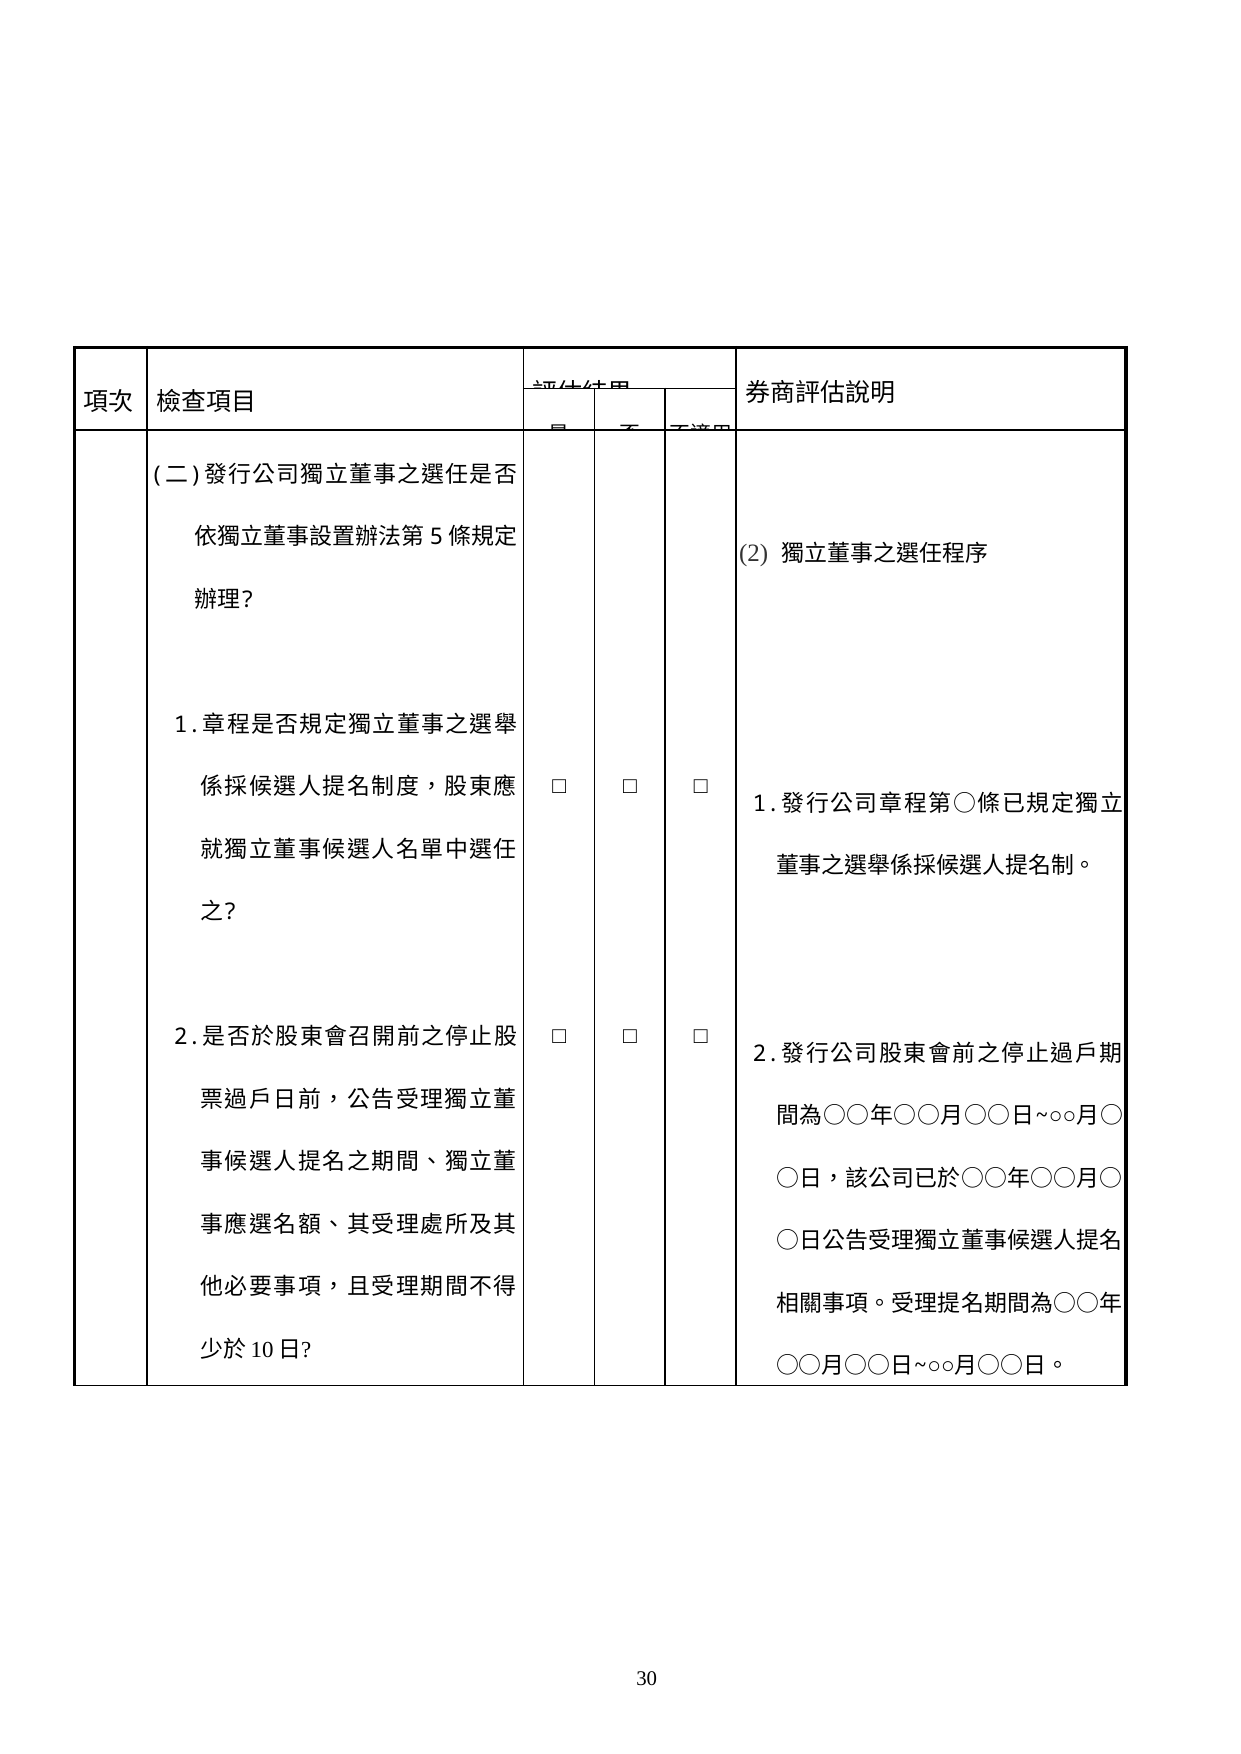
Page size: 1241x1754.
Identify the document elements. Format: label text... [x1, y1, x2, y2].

table_cell [76, 431, 146, 1385]
table_cell □ □ □ □ □ □ □ □ □ □ [666, 431, 735, 1385]
table_header 檢查項目 [148, 349, 523, 429]
table_cell (二)發行公司獨立董事之選任是否依獨立董事設置辦法第5條規定辦理? 1.章程是否規定獨立董事之選舉係採候選人提名制度，股東應就獨立董事候選人名單中選任之? 2.是否於股東會召開前之停止股票過戶日前，公告受理獨立董事候選人提名之期間、獨立董事應選名額、其受理處所及其他必要事項，且受理期間不得少於10日? [148, 431, 523, 1385]
table_header 券商評估說明 (至少應填製下列預設文字格式內容) [737, 349, 1124, 429]
table_cell 是 [524, 389, 594, 429]
table_cell □ □ □ □ □ □ □ □ □ □ [524, 431, 594, 1385]
table_cell 否 [595, 389, 664, 429]
table_header 評估結果 [524, 349, 735, 387]
table_cell 發行公司章程係經○○年○○月○○日股東會決議通過，其章程第○條已規定…(例：設置獨立董事○人，且不少於董事席次之五分之一)。(依據公司治理問答集，章程應以下列方式之一載明：1.獨立董事人數不得少於二人，且不得少於董事席次五分之一。2.獨立董事名額○人。3.獨立董事名額○人至○人) 獨立董事之選任程序 1.發行公司章程第○條已規定獨立董事之選舉係採候選人提名制。 2.發行公司股東會前之停止過戶期間為○○年○○月○○日~○○月○○日，該公司已於○○年○○月○○日公告受理獨立董事候選人提名相關事項。受理提名期間為○○年○○月○○日~○○月○○日。 3.經檢視…….，發行公司之獨立董事候選人係由○○○提出，其提名人數為○人，未有超過獨立董事應選名額之情事。 4.經檢視…，股東或董事會提供推薦候選人名單時，已敘明被提名人姓名、學歷及經歷，並檢附被提名人符合獨立董事設置辦法之文件及其他證明文件。 例：獨立董事○○○係國立○○大學○○系教授，已於○年○月○日(受理提名期間截止前)，取得○○大學核准文件。(註1) 5.發行公司係於○○年○○月○○日董事會(或其他召集權人)審查本次選任獨立董事候選人應具備之條件。 6.發行公司依前項規定列入之獨立董事候選人○○○，已連續擔任該公司獨立董事任期達三屆，該公司已於○○年○○月○○日公告繼續提名其擔任獨立董事之理由，並於○○年○○月○○日股東會選任時向股東說明前開理由。(或敘明發行公司之獨立董事候選人無左列情事) 7.發行公司之非獨立董事及獨立董事均係於○○年○○月○○日股東會選任，且選任時係分別計算當選名額。經檢視…其選舉方式係依公司法第198條規定辦理。 8.發行公司已設置審計委員會，其獨立董事○○○曾任…，具備會計或財務專長。 (三)例：該公司之獨立董事○○○、○○○及○○○均係由該公司股東會採候選人提名制度選任，非由非獨立董事轉任。 [737, 431, 1124, 1385]
table_cell 不適用 [666, 389, 735, 429]
table_header 項次 [76, 349, 146, 429]
table_cell □ □ □ □ □ □ □ □ □ □ [595, 431, 664, 1385]
